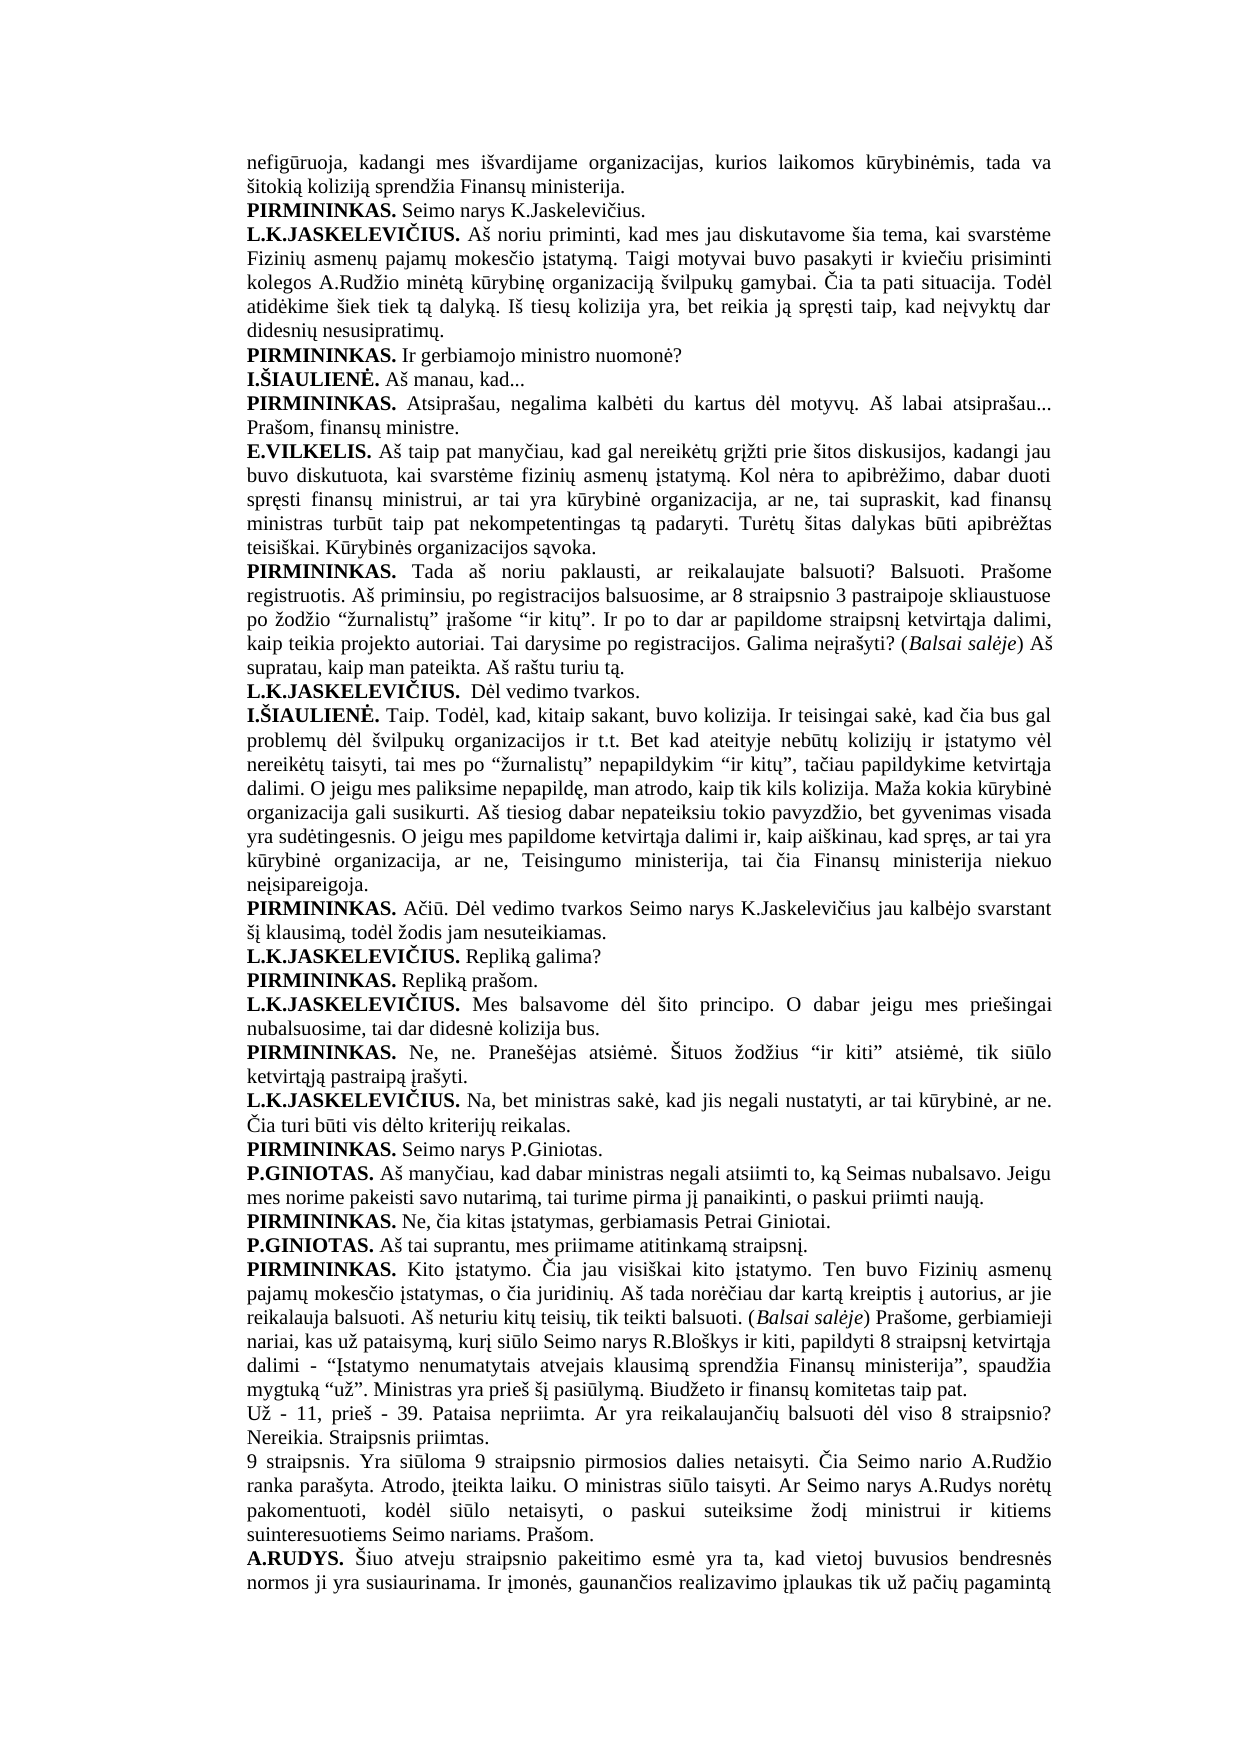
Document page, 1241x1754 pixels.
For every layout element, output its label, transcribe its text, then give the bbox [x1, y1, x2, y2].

text nefigūruoja, kadangi mes išvardijame organizacijas, kurios laikomos kūrybinėmis, tada va šitokią koliziją sprendžia Finansų ministerija. [247, 150, 1053, 198]
text PIRMININKAS. Ne, čia kitas įstatymas, gerbiamasis Petrai Giniotai. [247, 1209, 1053, 1233]
text PIRMININKAS. Seimo narys K.Jaskelevičius. [247, 198, 1053, 222]
text L.K.JASKELEVIČIUS. Mes balsavome dėl šito principo. O dabar jeigu mes priešingai nubalsuosime, tai dar didesnė kolizija bus. [247, 992, 1053, 1040]
text E.VILKELIS. Aš taip pat manyčiau, kad gal nereikėtų grįžti prie šitos diskusijos, kadangi jau buvo diskutuota, kai svarstėme fizinių asmenų įstatymą. Kol nėra to apibrėžimo, dabar duoti spręsti finansų ministrui, ar tai yra kūrybinė organizacija, ar ne, tai supraskit, kad finansų ministras turbūt taip pat nekompetentingas tą padaryti. Turėtų šitas dalykas būti apibrėžtas teisiškai. Kūrybinės organizacijos sąvoka. [247, 439, 1053, 559]
text I.ŠIAULIENĖ. Taip. Todėl, kad, kitaip sakant, buvo kolizija. Ir teisingai sakė, kad čia bus gal problemų dėl švilpukų organizacijos ir t.t. Bet kad ateityje nebūtų kolizijų ir įstatymo vėl nereikėtų taisyti, tai mes po “žurnalistų” nepapildykim “ir kitų”, tačiau papildykime ketvirtąja dalimi. O jeigu mes paliksime nepapildę, man atrodo, kaip tik kils kolizija. Maža kokia kūrybinė organizacija gali susikurti. Aš tiesiog dabar nepateiksiu tokio pavyzdžio, bet gyvenimas visada yra sudėtingesnis. O jeigu mes papildome ketvirtąja dalimi ir, kaip aiškinau, kad spręs, ar tai yra kūrybinė organizacija, ar ne, Teisingumo ministerija, tai čia Finansų ministerija niekuo neįsipareigoja. [247, 703, 1053, 896]
text I.ŠIAULIENĖ. Aš manau, kad... [247, 367, 1053, 391]
text Už - 11, prieš - 39. Pataisa nepriimta. Ar yra reikalaujančių balsuoti dėl viso 8 straipsnio? Nereikia. Straipsnis priimtas. [247, 1401, 1053, 1449]
text PIRMININKAS. Seimo narys P.Giniotas. [247, 1137, 1053, 1161]
text PIRMININKAS. Repliką prašom. [247, 968, 1053, 992]
text PIRMININKAS. Ačiū. Dėl vedimo tvarkos Seimo narys K.Jaskelevičius jau kalbėjo svarstant šį klausimą, todėl žodis jam nesuteikiamas. [247, 896, 1053, 944]
text L.K.JASKELEVIČIUS. Na, bet ministras sakė, kad jis negali nustatyti, ar tai kūrybinė, ar ne. Čia turi būti vis dėlto kriterijų reikalas. [247, 1088, 1053, 1137]
text PIRMININKAS. Ir gerbiamojo ministro nuomonė? [247, 342, 1053, 367]
text P.GINIOTAS. Aš manyčiau, kad dabar ministras negali atsiimti to, ką Seimas nubalsavo. Jeigu mes norime pakeisti savo nutarimą, tai turime pirma jį panaikinti, o paskui priimti naują. [247, 1161, 1053, 1209]
text L.K.JASKELEVIČIUS. Aš noriu priminti, kad mes jau diskutavome šia tema, kai svarstėme Fizinių asmenų pajamų mokesčio įstatymą. Taigi motyvai buvo pasakyti ir kviečiu prisiminti kolegos A.Rudžio minėtą kūrybinę organizaciją švilpukų gamybai. Čia ta pati situacija. Todėl atidėkime šiek tiek tą dalyką. Iš tiesų kolizija yra, bet reikia ją spręsti taip, kad neįvyktų dar didesnių nesusipratimų. [247, 222, 1053, 342]
text PIRMININKAS. Kito įstatymo. Čia jau visiškai kito įstatymo. Ten buvo Fizinių asmenų pajamų mokesčio įstatymas, o čia juridinių. Aš tada norėčiau dar kartą kreiptis į autorius, ar jie reikalauja balsuoti. Aš neturiu kitų teisių, tik teikti balsuoti. (Balsai salėje) Prašome, gerbiamieji nariai, kas už pataisymą, kurį siūlo Seimo narys R.Bloškys ir kiti, papildyti 8 straipsnį ketvirtąja dalimi - “Įstatymo nenumatytais atvejais klausimą sprendžia Finansų ministerija”, spaudžia mygtuką “už”. Ministras yra prieš šį pasiūlymą. Biudžeto ir finansų komitetas taip pat. [247, 1257, 1053, 1401]
text P.GINIOTAS. Aš tai suprantu, mes priimame atitinkamą straipsnį. [247, 1233, 1053, 1257]
text L.K.JASKELEVIČIUS. Dėl vedimo tvarkos. [247, 679, 1053, 703]
text 9 straipsnis. Yra siūloma 9 straipsnio pirmosios dalies netaisyti. Čia Seimo nario A.Rudžio ranka parašyta. Atrodo, įteikta laiku. O ministras siūlo taisyti. Ar Seimo narys A.Rudys norėtų pakomentuoti, kodėl siūlo netaisyti, o paskui suteiksime žodį ministrui ir kitiems suinteresuotiems Seimo nariams. Prašom. [247, 1449, 1053, 1546]
text PIRMININKAS. Tada aš noriu paklausti, ar reikalaujate balsuoti? Balsuoti. Prašome registruotis. Aš priminsiu, po registracijos balsuosime, ar 8 straipsnio 3 pastraipoje skliaustuose po žodžio “žurnalistų” įrašome “ir kitų”. Ir po to dar ar papildome straipsnį ketvirtąja dalimi, kaip teikia projekto autoriai. Tai darysime po registracijos. Galima neįrašyti? (Balsai salėje) Aš supratau, kaip man pateikta. Aš raštu turiu tą. [247, 559, 1053, 679]
text PIRMININKAS. Ne, ne. Pranešėjas atsiėmė. Šituos žodžius “ir kiti” atsiėmė, tik siūlo ketvirtąją pastraipą įrašyti. [247, 1040, 1053, 1088]
text PIRMININKAS. Atsiprašau, negalima kalbėti du kartus dėl motyvų. Aš labai atsiprašau... Prašom, finansų ministre. [247, 391, 1053, 439]
text A.RUDYS. Šiuo atveju straipsnio pakeitimo esmė yra ta, kad vietoj buvusios bendresnės normos ji yra susiaurinama. Ir įmonės, gaunančios realizavimo įplaukas tik už pačių pagamintą [247, 1546, 1053, 1594]
text L.K.JASKELEVIČIUS. Repliką galima? [247, 944, 1053, 968]
